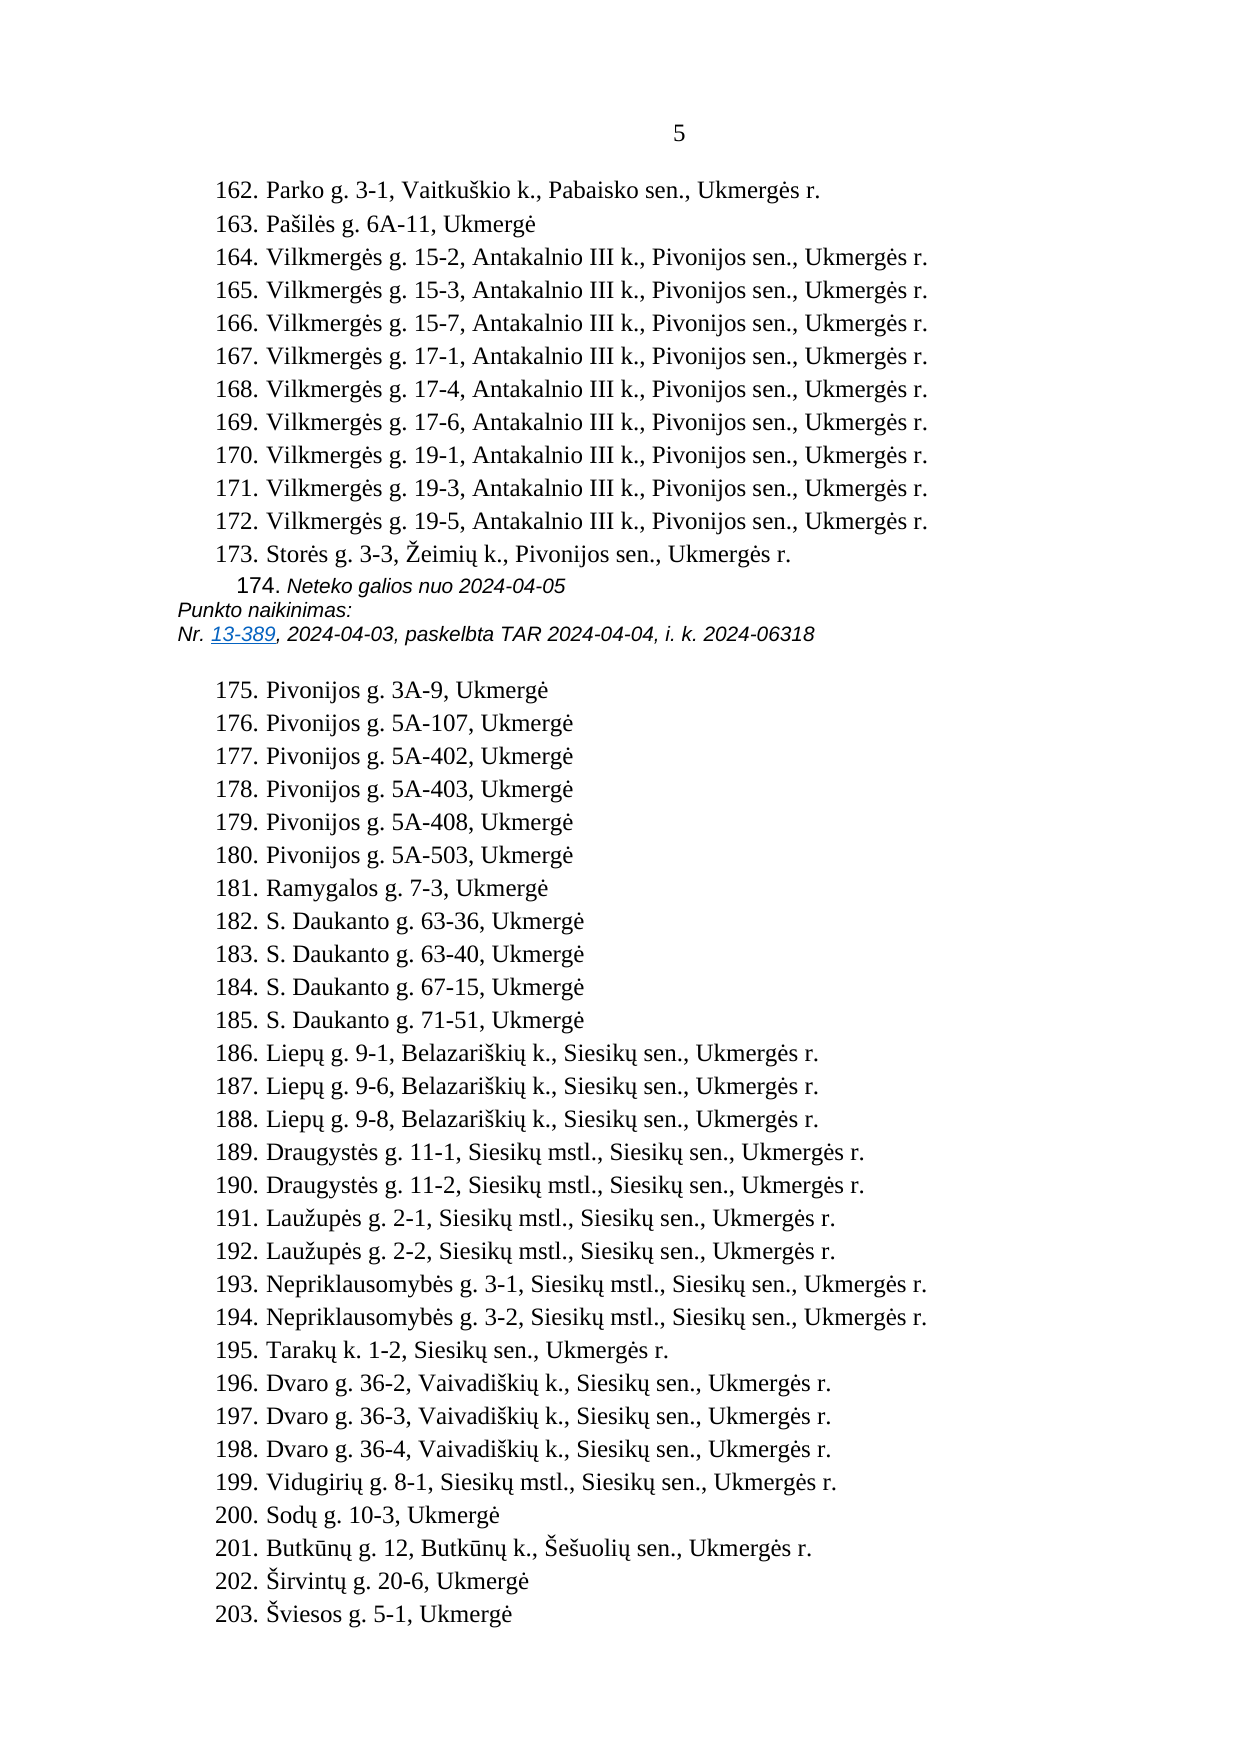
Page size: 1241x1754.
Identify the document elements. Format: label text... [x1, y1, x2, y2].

text 200. Sodų g. 10-3, Ukmergė [215, 1500, 1181, 1529]
text 169. Vilkmergės g. 17-6, Antakalnio III k., Pivonijos sen., Ukmergės r. [215, 407, 1181, 436]
text 183. S. Daukanto g. 63-40, Ukmergė [215, 939, 1181, 968]
text 175. Pivonijos g. 3A-9, Ukmergė [215, 675, 1181, 704]
text 168. Vilkmergės g. 17-4, Antakalnio III k., Pivonijos sen., Ukmergės r. [215, 374, 1181, 402]
text 186. Liepų g. 9-1, Belazariškių k., Siesikų sen., Ukmergės r. [215, 1038, 1181, 1067]
text 197. Dvaro g. 36-3, Vaivadiškių k., Siesikų sen., Ukmergės r. [215, 1401, 1181, 1430]
text 196. Dvaro g. 36-2, Vaivadiškių k., Siesikų sen., Ukmergės r. [215, 1368, 1181, 1397]
text 192. Laužupės g. 2-2, Siesikų mstl., Siesikų sen., Ukmergės r. [215, 1236, 1181, 1265]
text Nr. 13-389, 2024-04-03, paskelbta TAR 2024-04-04, i. k. 2024-06318 [177, 622, 1181, 646]
text 181. Ramygalos g. 7-3, Ukmergė [215, 873, 1181, 902]
text 201. Butkūnų g. 12, Butkūnų k., Šešuolių sen., Ukmergės r. [215, 1533, 1181, 1562]
text 170. Vilkmergės g. 19-1, Antakalnio III k., Pivonijos sen., Ukmergės r. [215, 440, 1181, 468]
text 203. Šviesos g. 5-1, Ukmergė [215, 1599, 1181, 1628]
text 194. Nepriklausomybės g. 3-2, Siesikų mstl., Siesikų sen., Ukmergės r. [215, 1302, 1181, 1331]
text 163. Pašilės g. 6A-11, Ukmergė [215, 209, 1181, 237]
text 166. Vilkmergės g. 15-7, Antakalnio III k., Pivonijos sen., Ukmergės r. [215, 308, 1181, 336]
text 184. S. Daukanto g. 67-15, Ukmergė [215, 972, 1181, 1001]
text 188. Liepų g. 9-8, Belazariškių k., Siesikų sen., Ukmergės r. [215, 1104, 1181, 1133]
text 172. Vilkmergės g. 19-5, Antakalnio III k., Pivonijos sen., Ukmergės r. [215, 506, 1181, 534]
text 177. Pivonijos g. 5A-402, Ukmergė [215, 741, 1181, 770]
text 164. Vilkmergės g. 15-2, Antakalnio III k., Pivonijos sen., Ukmergės r. [215, 242, 1181, 270]
text 191. Laužupės g. 2-1, Siesikų mstl., Siesikų sen., Ukmergės r. [215, 1203, 1181, 1232]
text 174. Neteko galios nuo 2024-04-05 [177, 572, 1181, 598]
text 165. Vilkmergės g. 15-3, Antakalnio III k., Pivonijos sen., Ukmergės r. [215, 275, 1181, 303]
text 173. Storės g. 3-3, Žeimių k., Pivonijos sen., Ukmergės r. [215, 539, 1181, 568]
text 185. S. Daukanto g. 71-51, Ukmergė [215, 1005, 1181, 1034]
text 162. Parko g. 3-1, Vaitkuškio k., Pabaisko sen., Ukmergės r. [215, 176, 1181, 204]
text 171. Vilkmergės g. 19-3, Antakalnio III k., Pivonijos sen., Ukmergės r. [215, 473, 1181, 502]
text 193. Nepriklausomybės g. 3-1, Siesikų mstl., Siesikų sen., Ukmergės r. [215, 1269, 1181, 1298]
text 167. Vilkmergės g. 17-1, Antakalnio III k., Pivonijos sen., Ukmergės r. [215, 341, 1181, 369]
text 189. Draugystės g. 11-1, Siesikų mstl., Siesikų sen., Ukmergės r. [215, 1137, 1181, 1166]
text 187. Liepų g. 9-6, Belazariškių k., Siesikų sen., Ukmergės r. [215, 1071, 1181, 1100]
text 180. Pivonijos g. 5A-503, Ukmergė [215, 840, 1181, 869]
text 199. Vidugirių g. 8-1, Siesikų mstl., Siesikų sen., Ukmergės r. [215, 1467, 1181, 1496]
text 178. Pivonijos g. 5A-403, Ukmergė [215, 774, 1181, 803]
text Punkto naikinimas: [177, 598, 1181, 622]
text 182. S. Daukanto g. 63-36, Ukmergė [215, 906, 1181, 935]
text 198. Dvaro g. 36-4, Vaivadiškių k., Siesikų sen., Ukmergės r. [215, 1434, 1181, 1463]
text 179. Pivonijos g. 5A-408, Ukmergė [215, 807, 1181, 836]
text 190. Draugystės g. 11-2, Siesikų mstl., Siesikų sen., Ukmergės r. [215, 1170, 1181, 1199]
text 202. Širvintų g. 20-6, Ukmergė [215, 1566, 1181, 1595]
text 176. Pivonijos g. 5A-107, Ukmergė [215, 708, 1181, 737]
text 195. Tarakų k. 1-2, Siesikų sen., Ukmergės r. [215, 1335, 1181, 1364]
